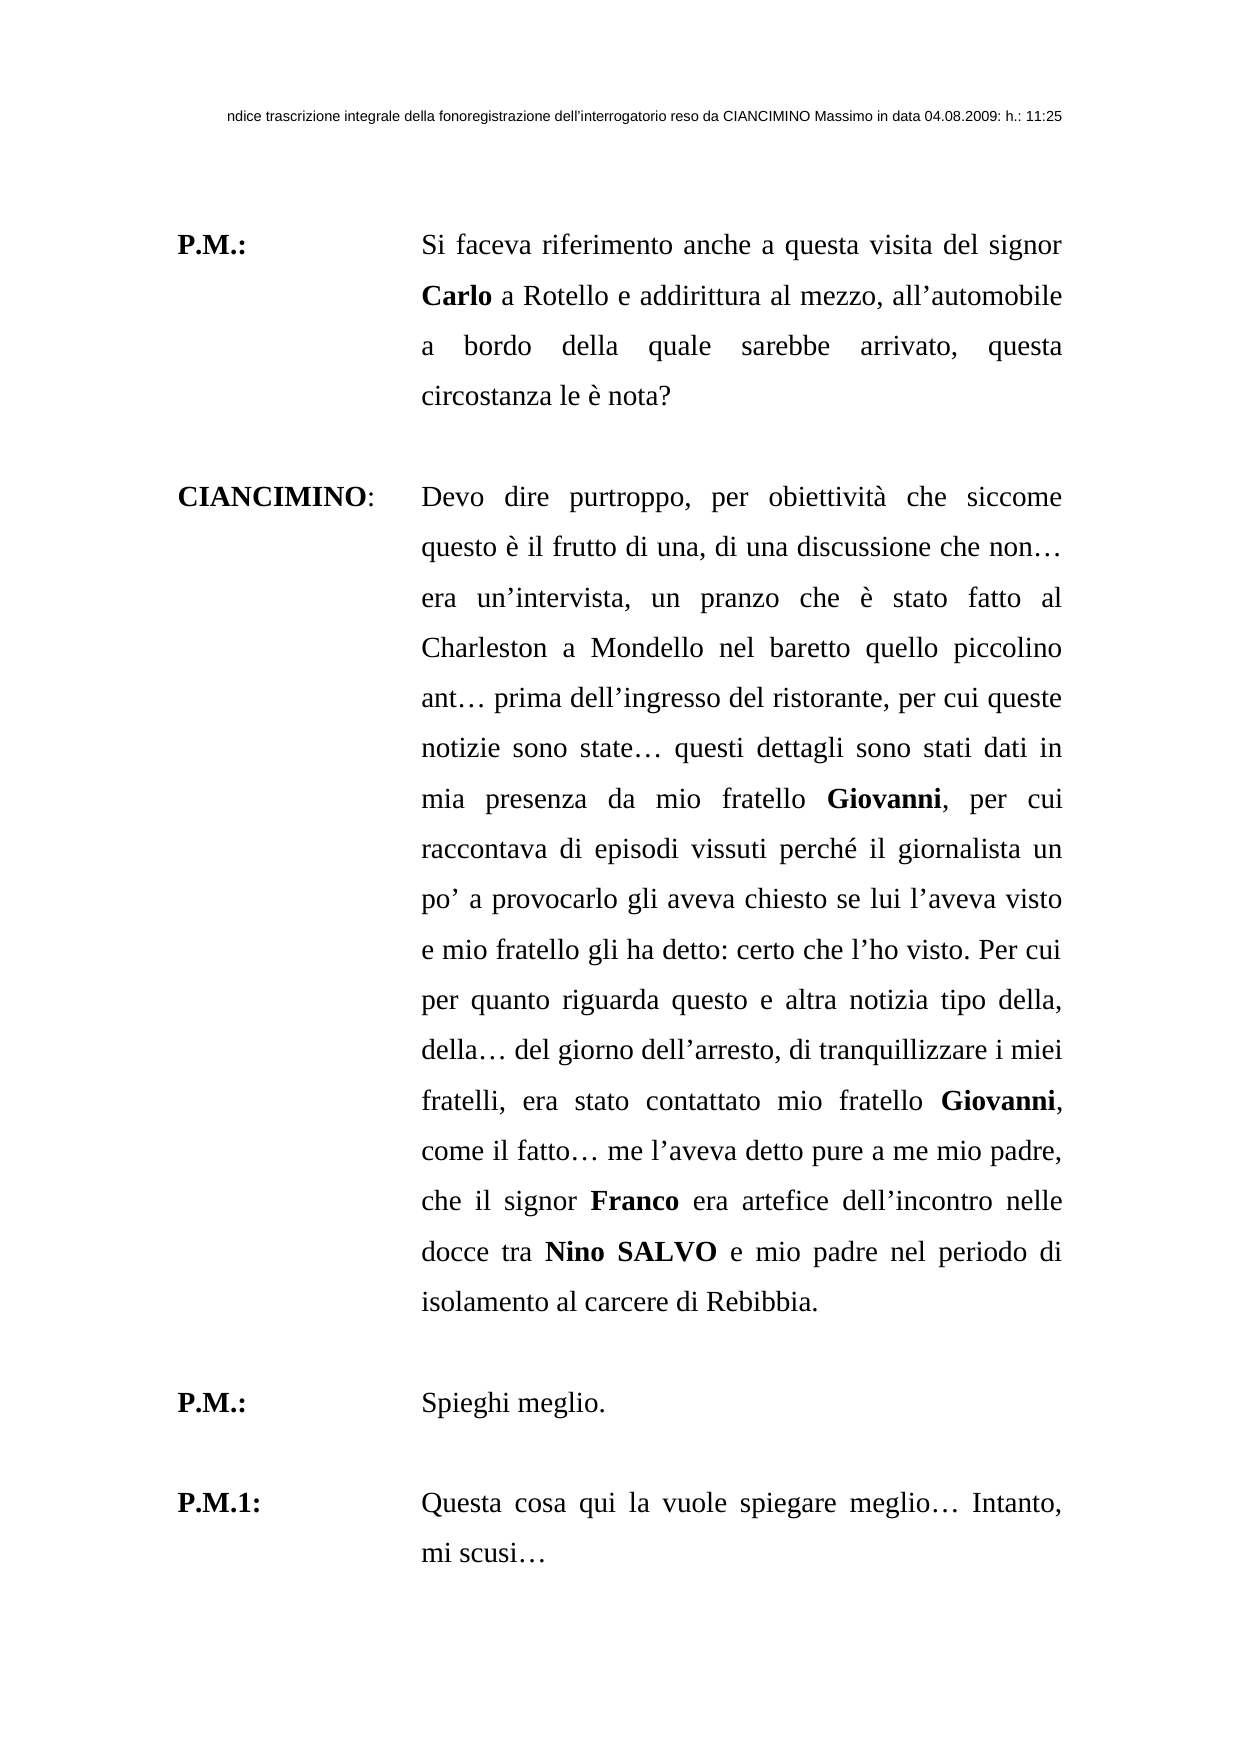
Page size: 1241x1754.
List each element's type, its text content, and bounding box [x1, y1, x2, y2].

text P.M.1: Questa cosa qui la vuole spiegare meglio… Intanto, mi scusi… [177, 1485, 1063, 1569]
text P.M.: Si faceva riferimento anche a questa visita del signor Carlo a Rotello e addirittura al mezzo, all’automobile a bordo della quale sarebbe arrivato, questa circostanza le è nota? [177, 227, 1063, 412]
text P.M.: Spieghi meglio. [177, 1385, 1063, 1418]
text CIANCIMINO: Devo dire purtroppo, per obiettività che siccome questo è il frutto di una, di una discussione che non… era un’intervista, un pranzo che è stato fatto al Charleston a Mondello nel baretto quello piccolino ant… prima dell’ingresso del ristorante, per cui queste notizie sono state… questi dettagli sono stati dati in mia presenza da mio fratello Giovanni, per cui raccontava di episodi vissuti perché il giornalista un po’ a provocarlo gli aveva chiesto se lui l’aveva visto e mio fratello gli ha detto: certo che l’ho visto. Per cui per quanto riguarda questo e altra notizia tipo della, della… del giorno dell’arresto, di tranquillizzare i miei fratelli, era stato contattato mio fratello Giovanni, come il fatto… me l’aveva detto pure a me mio padre, che il signor Franco era artefice dell’incontro nelle docce tra Nino SALVO e mio padre nel periodo di isolamento al carcere di Rebibbia. [177, 479, 1063, 1318]
